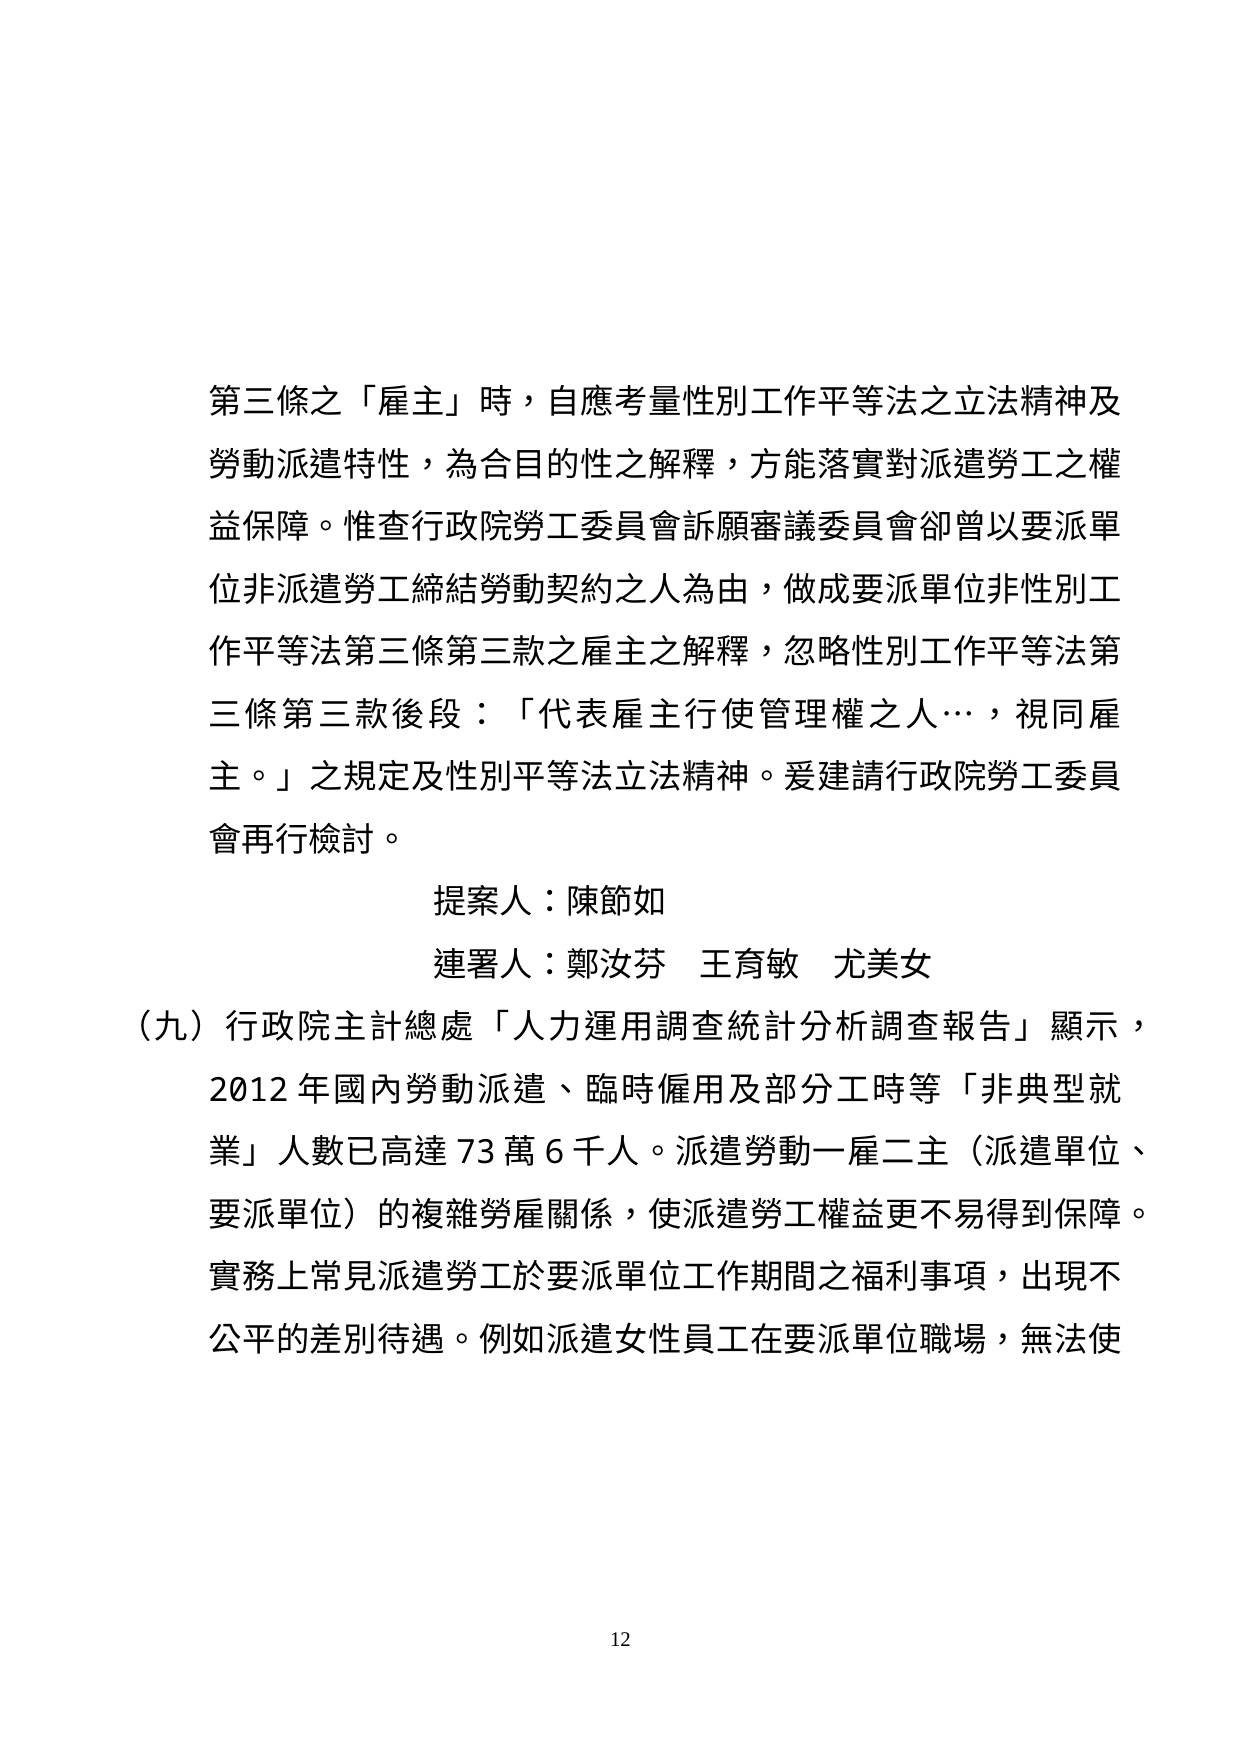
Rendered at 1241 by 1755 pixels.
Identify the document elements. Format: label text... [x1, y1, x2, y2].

text 提案人：陳節如 [117, 858, 1122, 920]
text 第三條之「雇主」時，自應考量性別工作平等法之立法精神及勞動派遣特性，為合目的性之解釋，方能落實對派遣勞工之權益保障。惟查行政院勞工委員會訴願審議委員會卻曾以要派單位非派遣勞工締結勞動契約之人為由，做成要派單位非性別工作平等法第三條第三款之雇主之解釋，忽略性別工作平等法第三條第三款後段：「代表雇主行使管理權之人…，視同雇主。」之規定及性別平等法立法精神。爰建請行政院勞工委員會再行檢討。 [118, 358, 1122, 858]
text 連署人：鄭汝芬 王育敏 尤美女 [117, 920, 1122, 983]
text （九）行政院主計總處「人力運用調查統計分析調查報告」顯示，2012年國內勞動派遣、臨時僱用及部分工時等「非典型就業」人數已高達73萬6千人。派遣勞動一雇二主（派遣單位、要派單位）的複雜勞雇關係，使派遣勞工權益更不易得到保障。實務上常見派遣勞工於要派單位工作期間之福利事項，出現不公平的差別待遇。例如派遣女性員工在要派單位職場，無法使用托育設施，即違反《性別工作平等法》之精神，使女性派遣勞工的權益兩頭落空。目前勞動檢查大多僅以勞基法項目為主，加上勞動檢查人力不足，派遣勞工權益受到不利影響。再者，違反《性別工作平等法》及《就業服務法》就業歧視之情形，採取被害人申訴的被動方式而發動，多數派遣勞工因資訊不足而不了解如何保障己身權益。爰此，要求行政院勞工委員會應加強有關《性別工作平等法》、《就業服務法》及《勞動基準法》之勞動檢查頻率、家數，並對違反勞動基準法者依據《勞動基準法》第七十九條第三項，於網站上公布違法名單，以保障勞工權益。 [118, 983, 1122, 1358]
